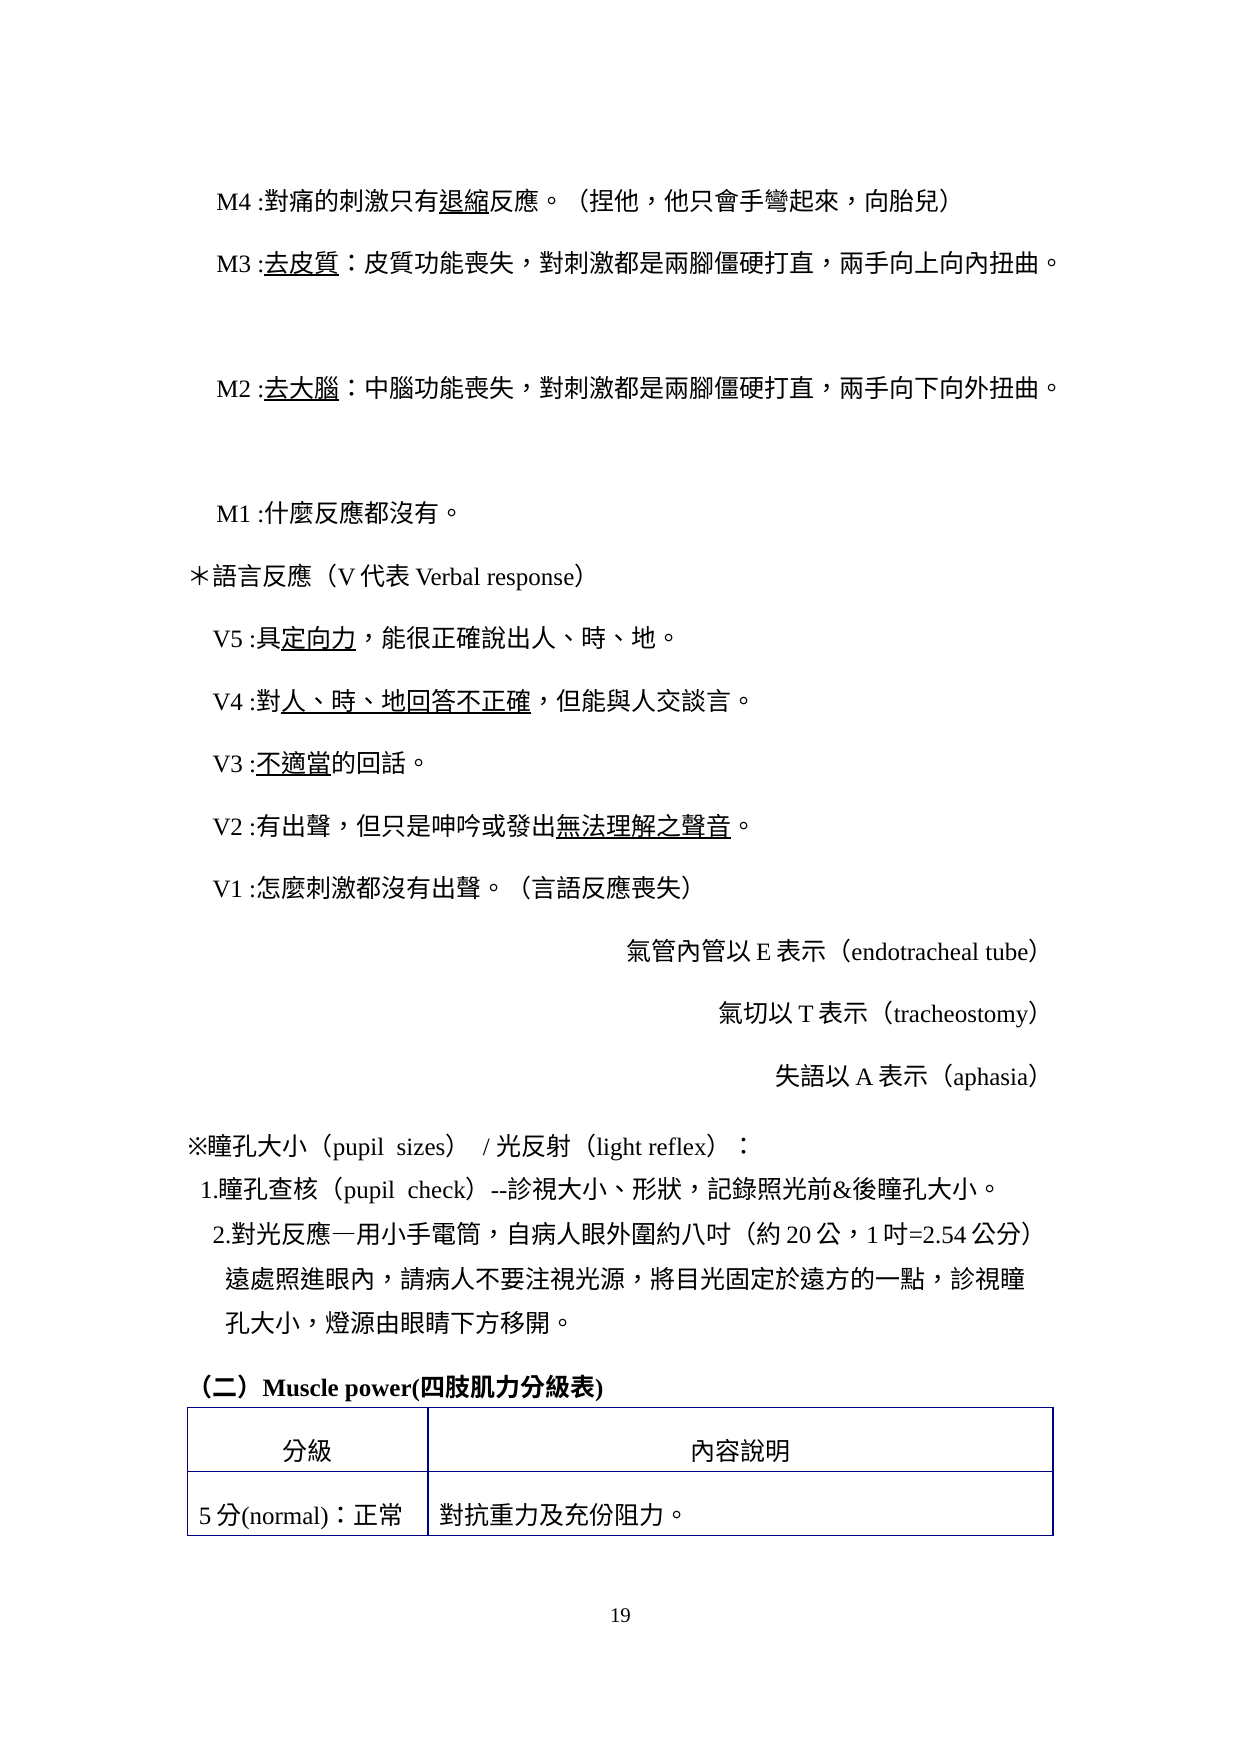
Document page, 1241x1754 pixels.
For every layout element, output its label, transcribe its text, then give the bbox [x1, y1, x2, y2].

text 1.瞳孔查核（pupil check）--診視大小、形狀，記錄照光前&後瞳孔大小。 [187, 1170, 1053, 1206]
text V5 :具定向力，能很正確說出人、時、地。 [187, 595, 1053, 657]
table_cell 5分(normal)：正常 [188, 1472, 427, 1535]
text M6 :可遵照指示動作。（譬如要他舉手，就會舉手） M5 :神智尚可知道痛在何處。（捏他，他手會來揮開你的手） M4 :對痛的刺激只有退縮反應。（捏他，他只會手彎起來，向胎兒） M3 :去皮質：皮質功能喪失，對刺激都是兩腳僵硬打直，兩手向上向內扭曲。 M2 :去大腦：中腦功能喪失，對刺激都是兩腳僵硬打直，兩手向下向外扭曲。 M1 :什麼反應都沒有。 [216, 157, 1053, 532]
text V1 :怎麼刺激都沒有出聲。（言語反應喪失） [187, 845, 1053, 907]
text V2 :有出聲，但只是呻吟或發出無法理解之聲音。 [187, 782, 1053, 845]
text V4 :對人、時、地回答不正確，但能與人交談言。 [187, 657, 1053, 720]
table_cell 對抗重力及充份阻力。 [429, 1472, 1052, 1535]
text 氣管內管以E表示（endotracheal tube） [187, 907, 1053, 970]
text V3 :不適當的回話。 [187, 720, 1053, 782]
table_header 內容說明 [429, 1408, 1052, 1471]
text ＊語言反應（V代表Verbal response） [187, 532, 1053, 595]
text 孔大小，燈源由眼睛下方移開。 [187, 1304, 1053, 1340]
text 遠處照進眼內，請病人不要注視光源，將目光固定於遠方的一點，診視瞳 [187, 1259, 1053, 1295]
text 2.對光反應—用小手電筒，自病人眼外圍約八吋（約20公，1吋=2.54公分） [187, 1214, 1053, 1251]
text ※瞳孔大小（pupil sizes） / 光反射（light reflex）： [187, 1103, 1053, 1166]
text 氣切以T表示（tracheostomy） [187, 970, 1053, 1032]
text （二）Muscle power(四肢肌力分級表) [187, 1344, 1053, 1407]
text 失語以A表示（aphasia） [187, 1032, 1053, 1095]
table_header 分級 [188, 1408, 427, 1471]
